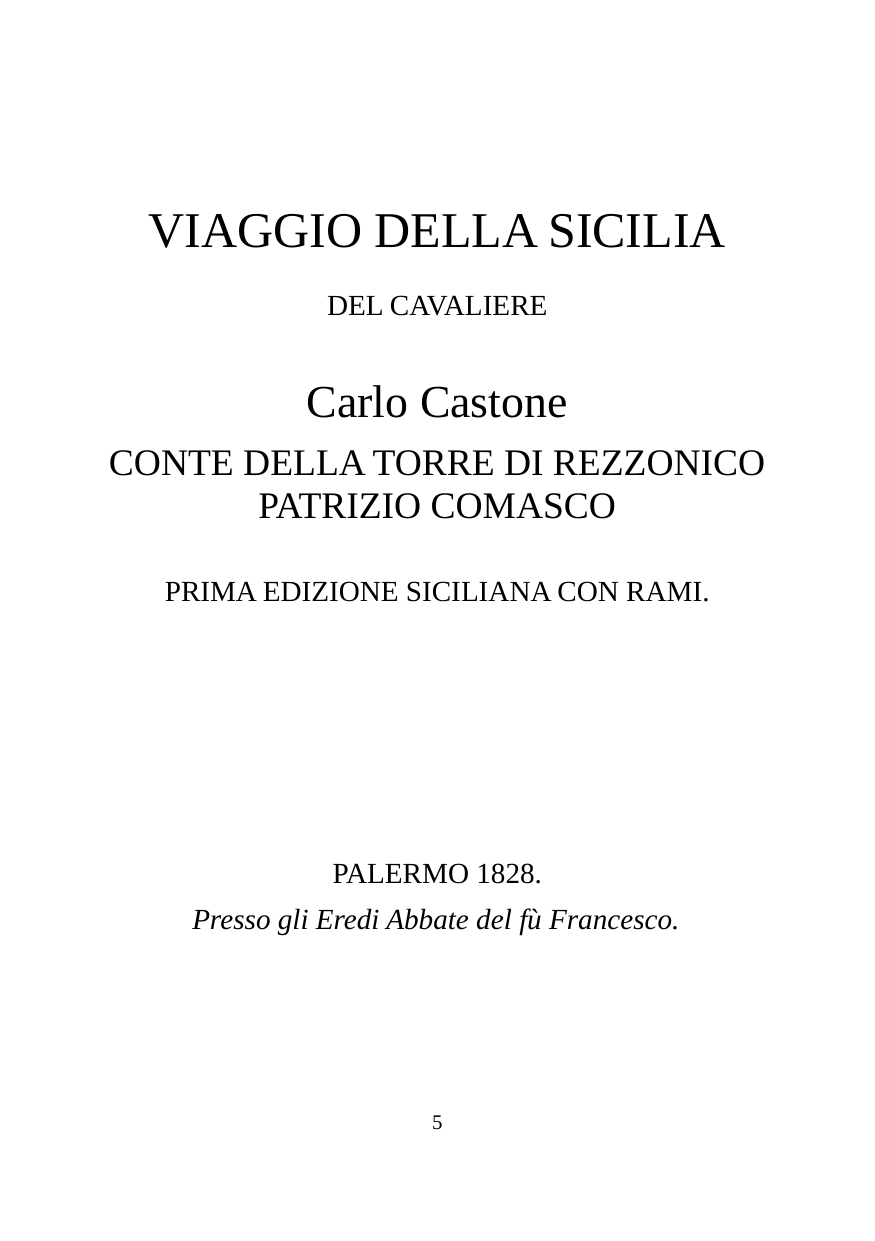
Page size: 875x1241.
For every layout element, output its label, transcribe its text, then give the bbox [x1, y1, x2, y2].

text PATRIZIO COMASCO [106, 483, 768, 526]
text DEL CAVALIERE [106, 288, 768, 322]
text Presso gli Eredi Abbate del fù Francesco. [106, 902, 768, 935]
text Carlo Castone [106, 375, 768, 428]
text PRIMA EDIZIONE SICILIANA CON RAMI. [106, 574, 768, 607]
text CONTE DELLA TORRE DI REZZONICO [106, 440, 768, 483]
text PALERMO 1828. [106, 856, 768, 889]
text VIAGGIO DELLA SICILIA [106, 201, 768, 258]
